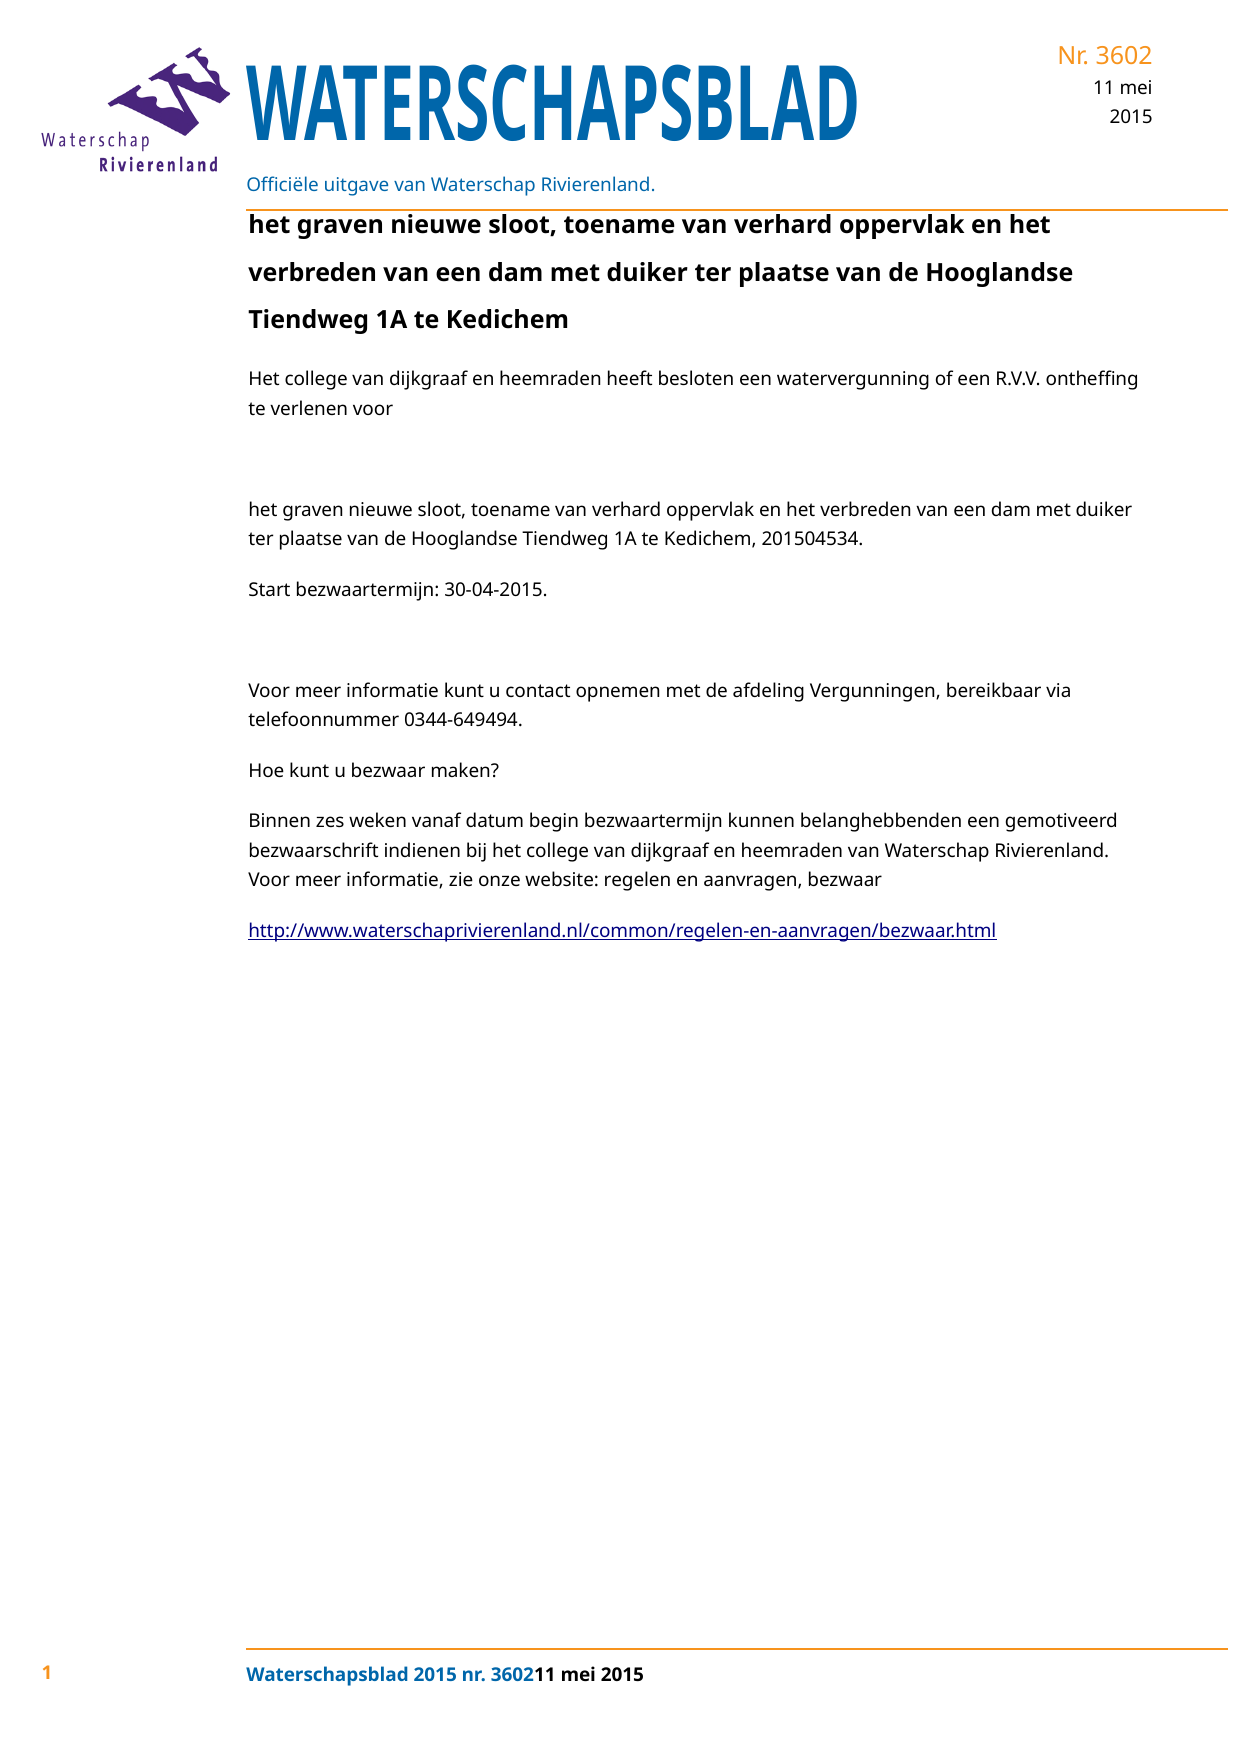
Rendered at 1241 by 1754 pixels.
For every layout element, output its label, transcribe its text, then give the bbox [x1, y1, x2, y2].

text het graven nieuwe sloot, toename van verhard oppervlak en het verbreden van een dam met duiker ter plaatse van de Hooglandse Tiendweg 1A te Kedichem [248, 211, 1152, 336]
text http://www.waterschaprivierenland.nl/common/regelen-en-aanvragen/bezwaar.html [248, 917, 1152, 942]
text Hoe kunt u bezwaar maken? [248, 757, 1152, 782]
text Het college van dijkgraaf en heemraden heeft besloten een watervergunning of een R.V.V. ontheffing te verlenen voor [248, 366, 1152, 421]
picture [41, 47, 231, 172]
text Binnen zes weken vanaf datum begin bezwaartermijn kunnen belanghebbenden een gemotiveerd bezwaarschrift indienen bij het college van dijkgraaf en heemraden van Waterschap Rivierenland. Voor meer informatie, zie onze website: regelen en aanvragen, bezwaar [248, 807, 1152, 892]
text het graven nieuwe sloot, toename van verhard oppervlak en het verbreden van een dam met duiker ter plaatse van de Hooglandse Tiendweg 1A te Kedichem, 201504534. [248, 496, 1152, 551]
text Start bezwaartermijn: 30-04-2015. [248, 576, 1152, 602]
text Voor meer informatie kunt u contact opnemen met de afdeling Vergunningen, bereikbaar via telefoonnummer 0344-649494. [248, 677, 1152, 732]
